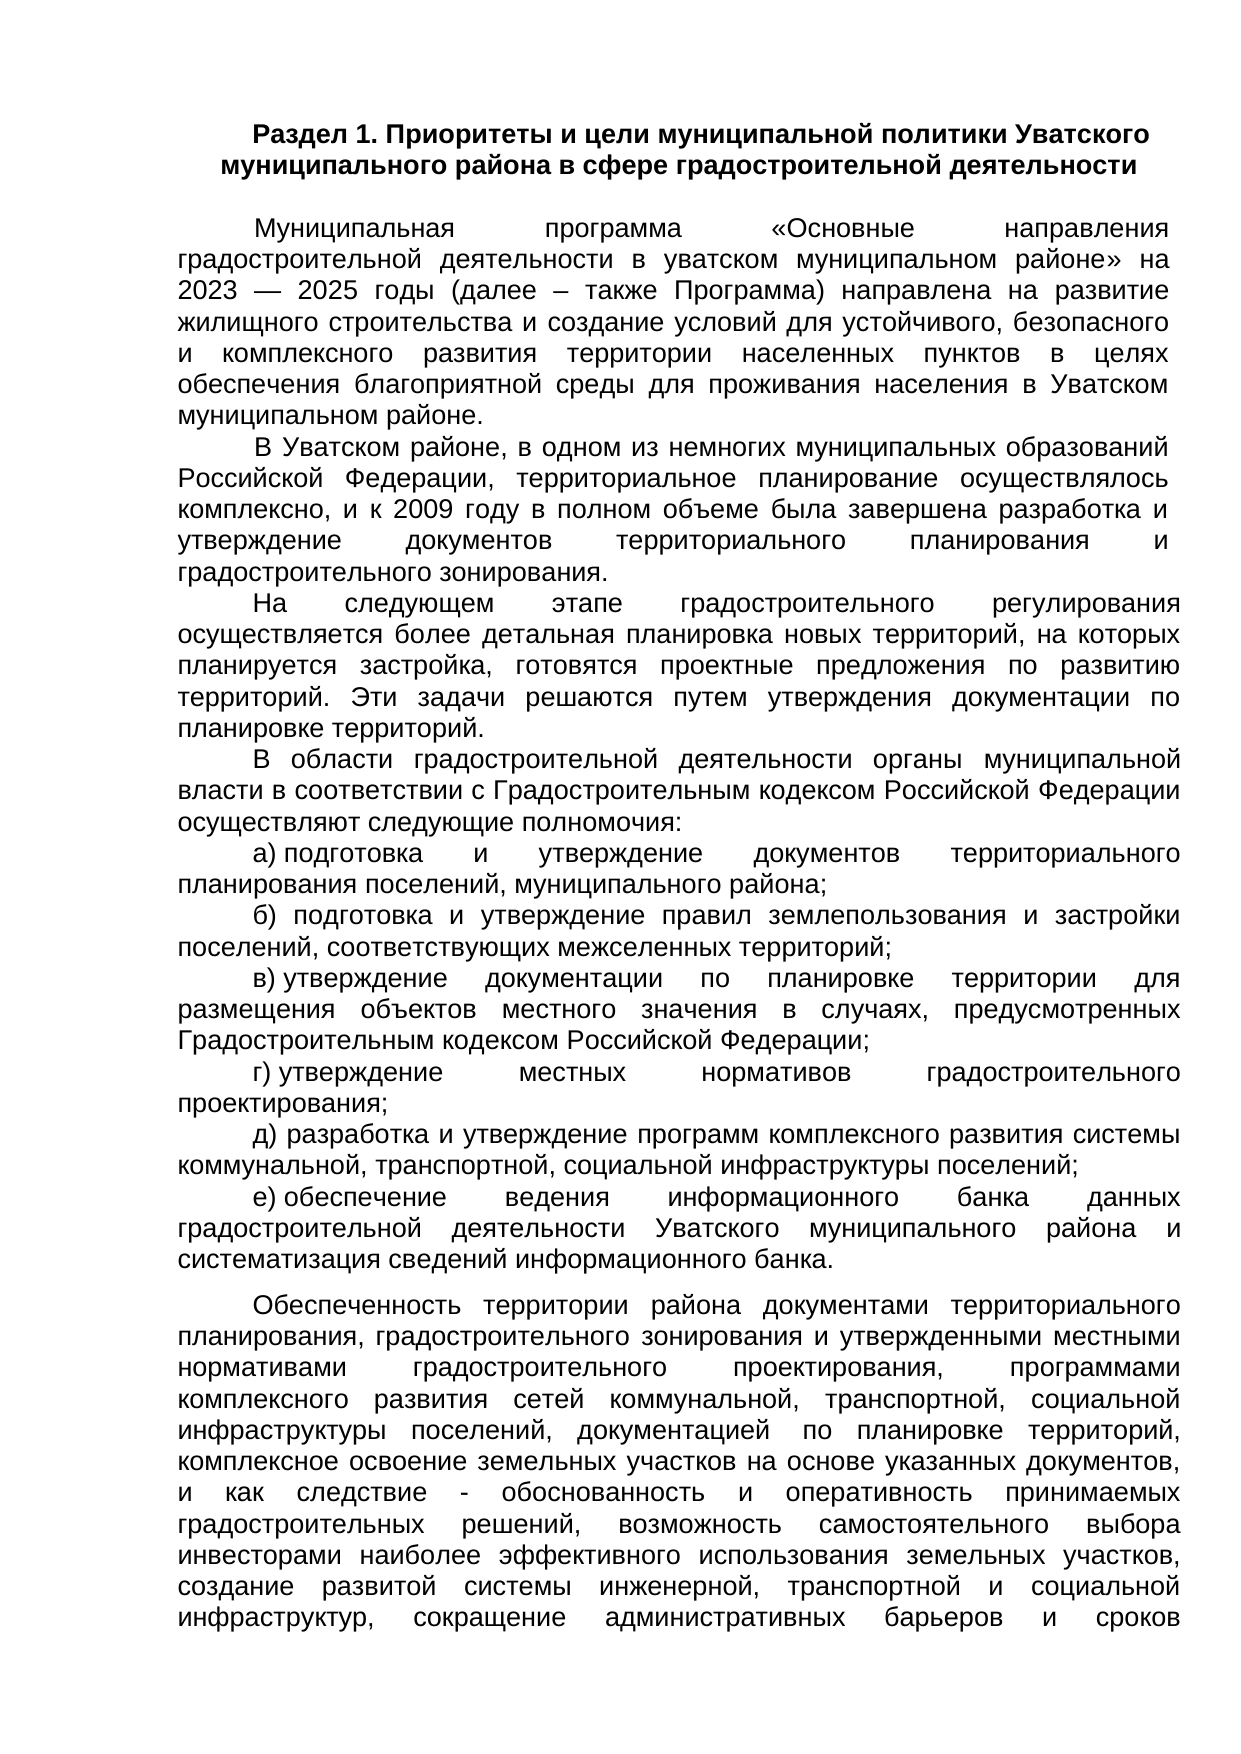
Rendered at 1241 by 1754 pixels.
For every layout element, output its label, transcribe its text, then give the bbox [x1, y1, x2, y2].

text б) подготовка и утверждение правил землепользования и застройки поселений, соответствующих межселенных территорий; [177, 899, 1181, 962]
text Обеспеченность территории района документами территориального планирования, градостроительного зонирования и утвержденными местными нормативами градостроительного проектирования, программами комплексного развития сетей коммунальной, транспортной, социальной инфраструктуры поселений, документацией по планировке территорий, комплексное освоение земельных участков на основе указанных документов, и как следствие - обоснованность и оперативность принимаемых градостроительных решений, возможность самостоятельного выбора инвесторами наиболее эффективного использования земельных участков, создание развитой системы инженерной, транспортной и социальной инфраструктур, сокращение административных барьеров и сроков [177, 1289, 1181, 1633]
text В Уватском районе, в одном из немногих муниципальных образований Российской Федерации, территориальное планирование осуществлялось комплексно, и к 2009 году в полном объеме была завершена разработка и утверждение документов территориального планирования и градостроительного зонирования. [177, 431, 1169, 587]
text Раздел 1. Приоритеты и цели муниципальной политики Уватского муниципального района в сфере градостроительной деятельности [177, 118, 1181, 181]
text Муниципальная программа «Основные направления градостроительной деятельности в уватском муниципальном районе» на 2023 — 2025 годы (далее – также Программа) направлена на развитие жилищного строительства и создание условий для устойчивого, безопасного и комплексного развития территории населенных пунктов в целях обеспечения благоприятной среды для проживания населения в Уватском муниципальном районе. [177, 212, 1169, 431]
text В области градостроительной деятельности органы муниципальной власти в соответствии с Градостроительным кодексом Российской Федерации осуществляют следующие полномочия: [177, 743, 1181, 837]
text На следующем этапе градостроительного регулирования осуществляется более детальная планировка новых территорий, на которых планируется застройка, готовятся проектные предложения по развитию территорий. Эти задачи решаются путем утверждения документации по планировке территорий. [177, 587, 1181, 743]
text в) утверждение документации по планировке территории для размещения объектов местного значения в случаях, предусмотренных Градостроительным кодексом Российской Федерации; [177, 962, 1181, 1056]
text а) подготовка и утверждение документов территориального планирования поселений, муниципального района; [177, 837, 1181, 899]
text е) обеспечение ведения информационного банка данных градостроительной деятельности Уватского муниципального района и систематизация сведений информационного банка. [177, 1181, 1181, 1274]
text д) разработка и утверждение программ комплексного развития системы коммунальной, транспортной, социальной инфраструктуры поселений; [177, 1118, 1181, 1181]
text г) утверждение местных нормативов градостроительного проектирования; [177, 1056, 1181, 1118]
